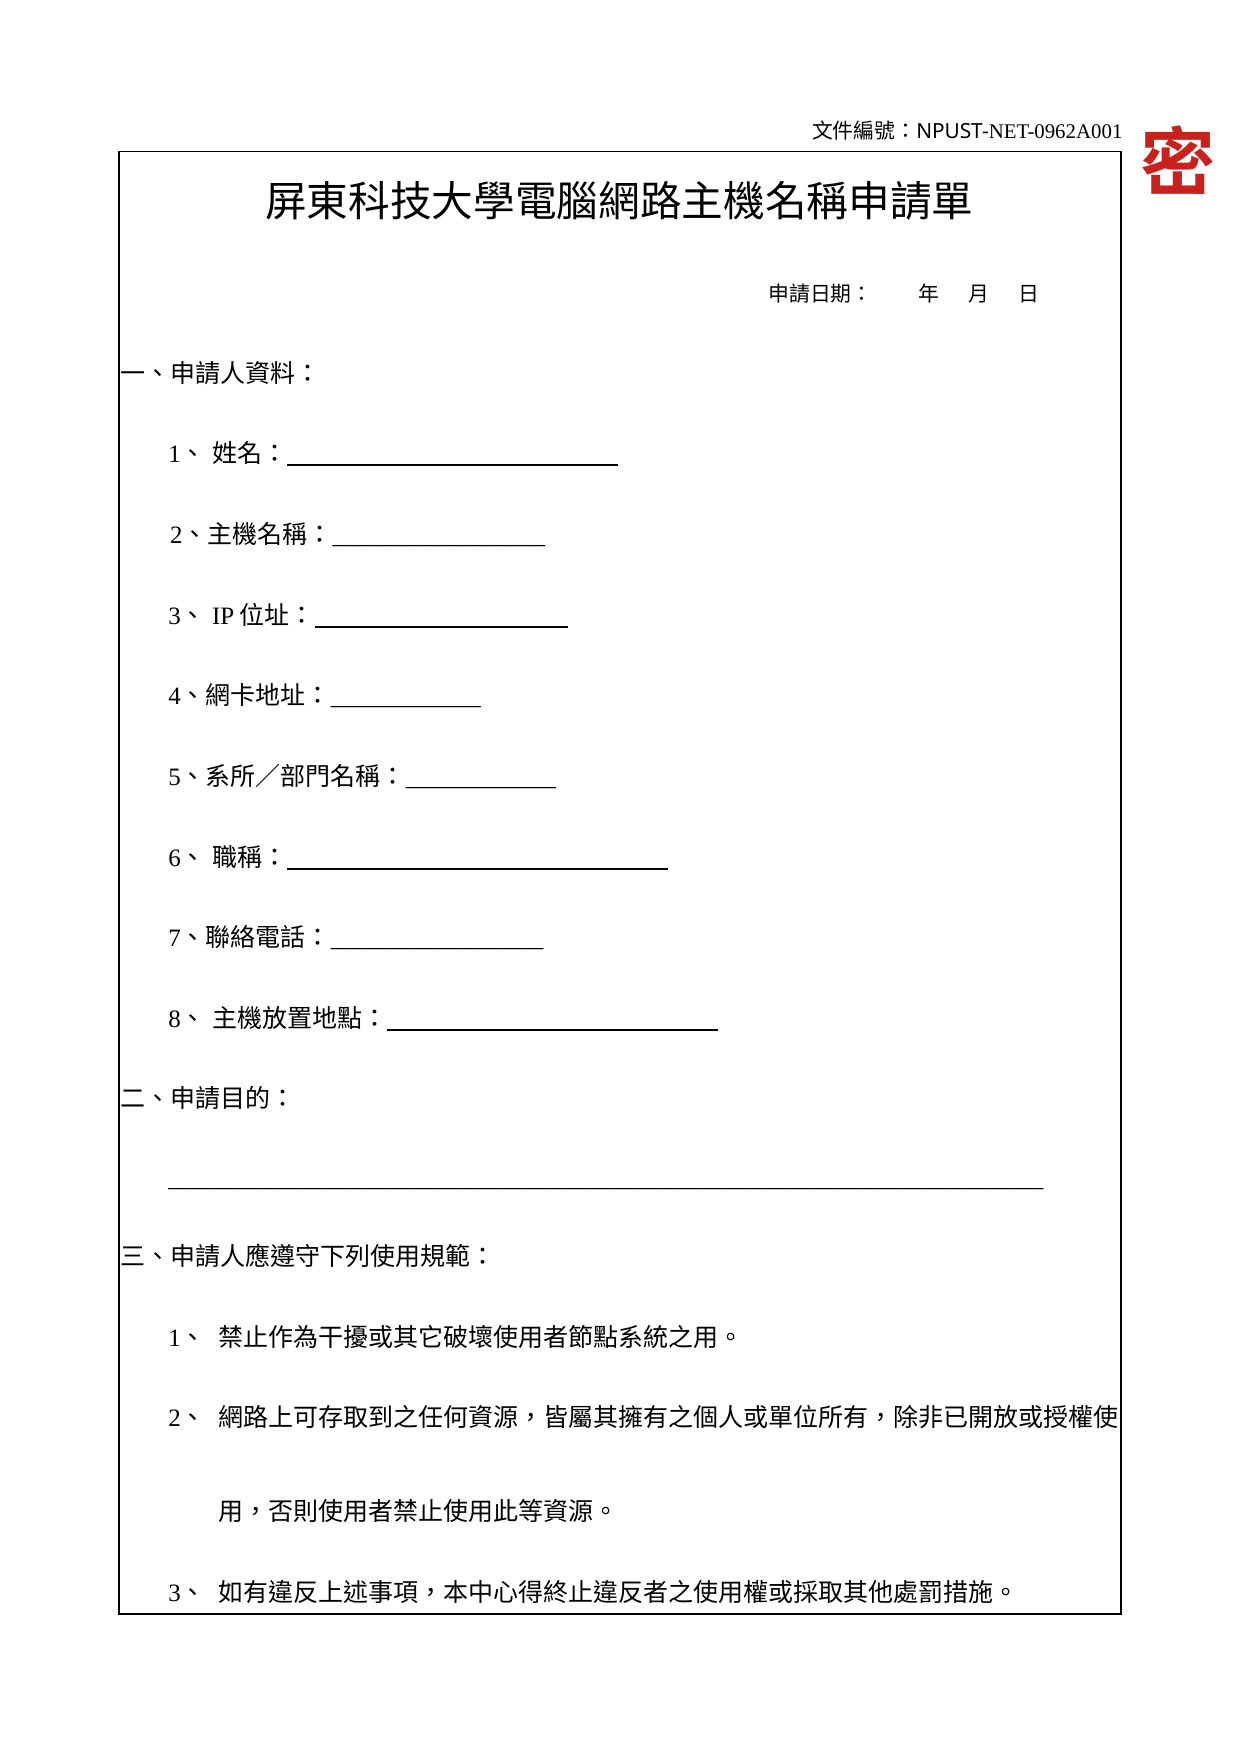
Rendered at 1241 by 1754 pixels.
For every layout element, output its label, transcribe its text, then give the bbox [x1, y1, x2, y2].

text 屏東科技大學電腦網路主機名稱申請單 [120, 152, 1120, 219]
text 2、 網路上可存取到之任何資源，皆屬其擁有之個人或單位所有，除非已開放或授權使 用，否則使用者禁止使用此等資源。 [120, 1368, 1120, 1530]
text 1、 禁止作為干擾或其它破壞使用者節點系統之用。 [120, 1288, 1120, 1356]
text 二、申請目的： [120, 1050, 1120, 1118]
text ______________________________________________________________________ [120, 1130, 1120, 1198]
text 3、 如有違反上述事項，本中心得終止違反者之使用權或採取其他處罰措施。 [120, 1543, 1120, 1613]
text 3、 IP 位址： [120, 566, 1120, 634]
text 5、系所／部門名稱：____________ [120, 727, 1120, 795]
text 三、申請人應遵守下列使用規範： [120, 1207, 1120, 1275]
text 文件編號：NPUST-NET-0962A001 [118, 88, 1122, 151]
text 8、 主機放置地點： [120, 969, 1120, 1037]
text 密 [1140, 104, 1222, 194]
text 6、 職稱： [120, 808, 1120, 876]
text 4、網卡地址：____________ [120, 647, 1120, 715]
text 1、 姓名： [120, 405, 1120, 473]
text 申請日期： 年 月 日 [120, 243, 1120, 312]
text 2、主機名稱：_________________ [120, 485, 1120, 553]
text 一、申請人資料： [120, 324, 1120, 392]
text 7、聯絡電話：_________________ [120, 888, 1120, 957]
